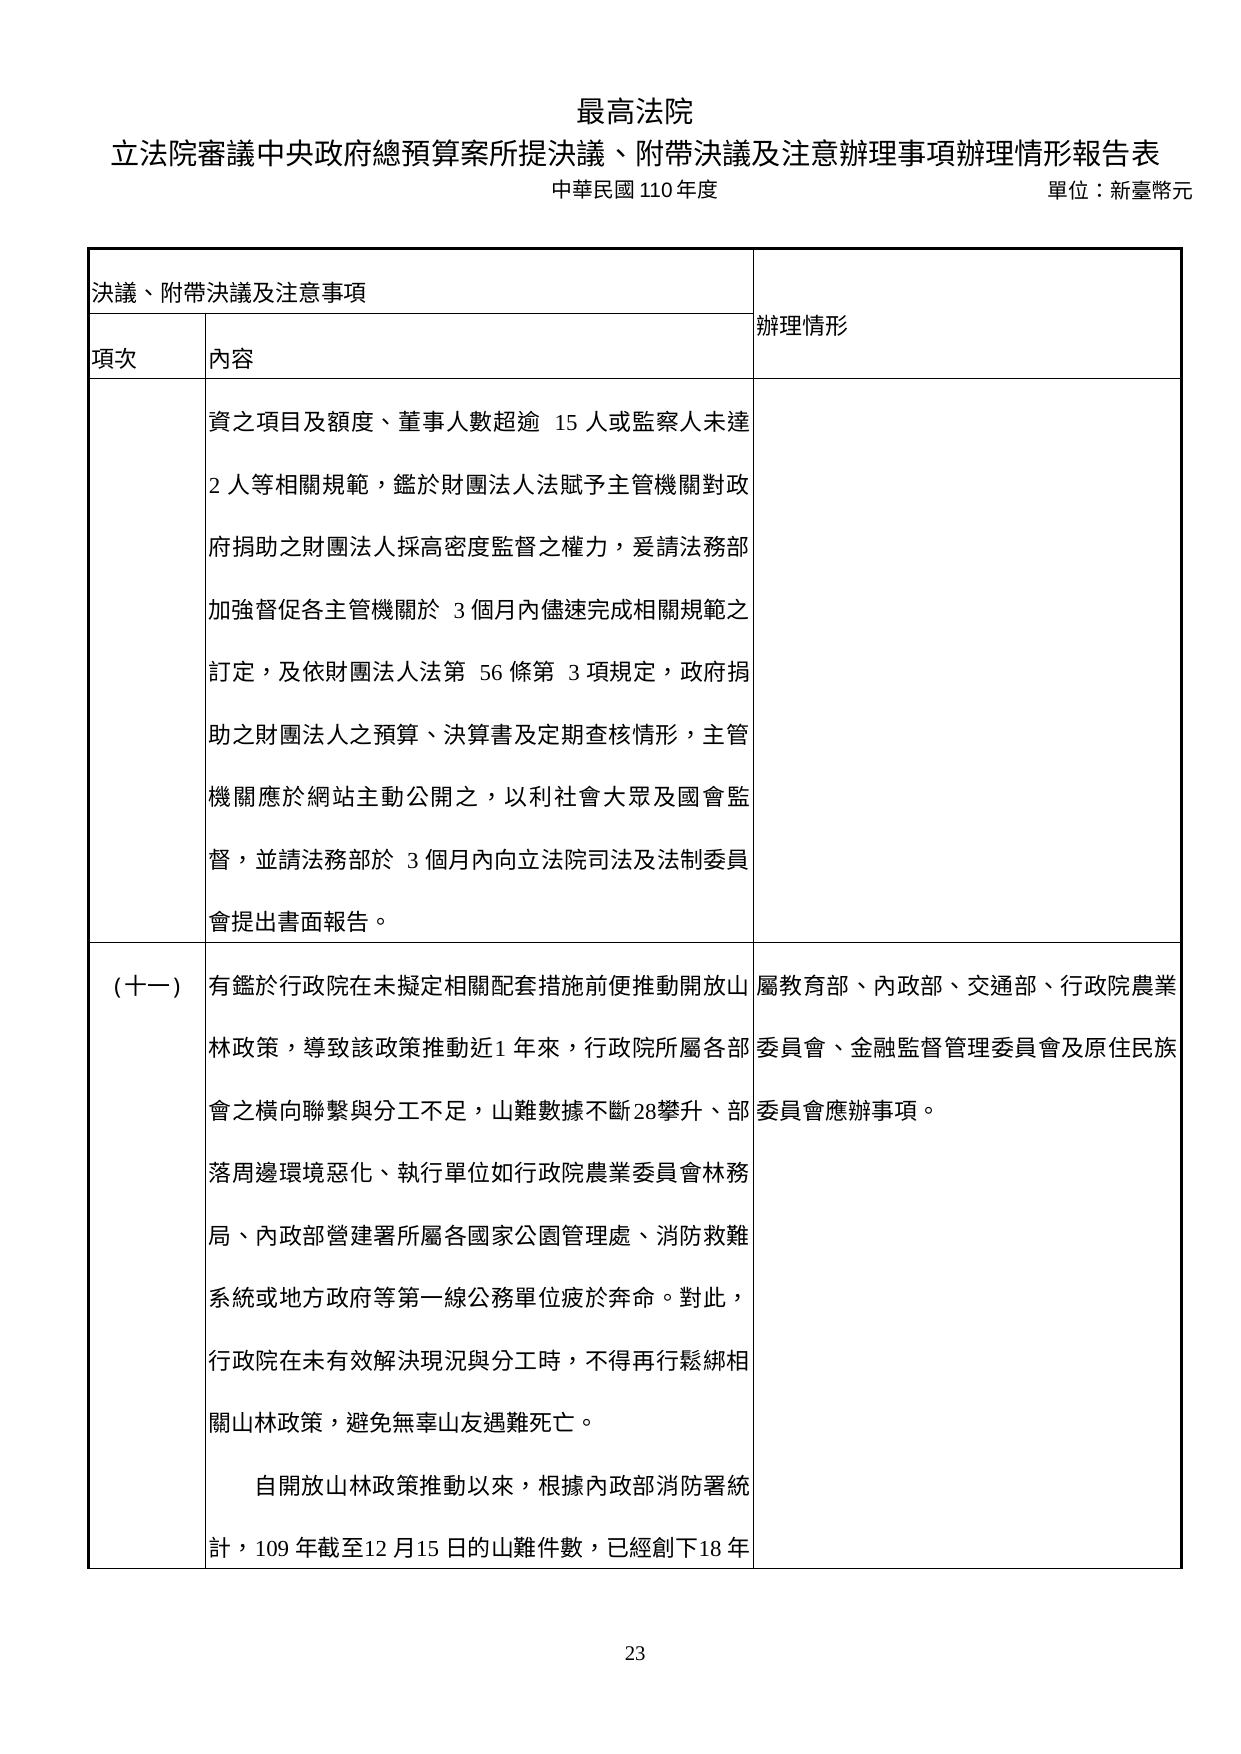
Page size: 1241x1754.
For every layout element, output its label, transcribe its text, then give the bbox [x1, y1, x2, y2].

table_cell (十一) [90, 943, 205, 1568]
table_cell [90, 379, 205, 942]
table_cell 有鑑於行政院在未擬定相關配套措施前便推動開放山林政策，導致該政策推動近1 年來，行政院所屬各部會之橫向聯繫與分工不足，山難數據不斷28攀升、部落周邊環境惡化、執行單位如行政院農業委員會林務局、內政部營建署所屬各國家公園管理處、消防救難系統或地方政府等第一線公務單位疲於奔命。對此，行政院在未有效解決現況與分工時，不得再行鬆綁相關山林政策，避免無辜山友遇難死亡。 自開放山林政策推動以來，根據內政部消防署統計，109 年截至12 月15 日的山難件數，已經創下18 年 [206, 943, 753, 1568]
table_header 辦理情形 [754, 250, 1180, 378]
table_cell 屬教育部、內政部、交通部、行政院農業委員會、金融監督管理委員會及原住民族委員會應辦事項。 [754, 943, 1180, 1568]
table_cell 內容 [206, 314, 753, 378]
table_header 決議、附帶決議及注意事項 [90, 250, 753, 312]
table_cell [754, 379, 1180, 942]
table_cell 項次 [90, 314, 205, 378]
table_cell 資之項目及額度、董事人數超逾 15 人或監察人未達 2 人等相關規範，鑑於財團法人法賦予主管機關對政府捐助之財團法人採高密度監督之權力，爰請法務部加強督促各主管機關於 3 個月內儘速完成相關規範之訂定，及依財團法人法第 56 條第 3 項規定，政府捐助之財團法人之預算、決算書及定期查核情形，主管機關應於網站主動公開之，以利社會大眾及國會監督，並請法務部於 3 個月內向立法院司法及法制委員會提出書面報告。 [206, 379, 753, 942]
